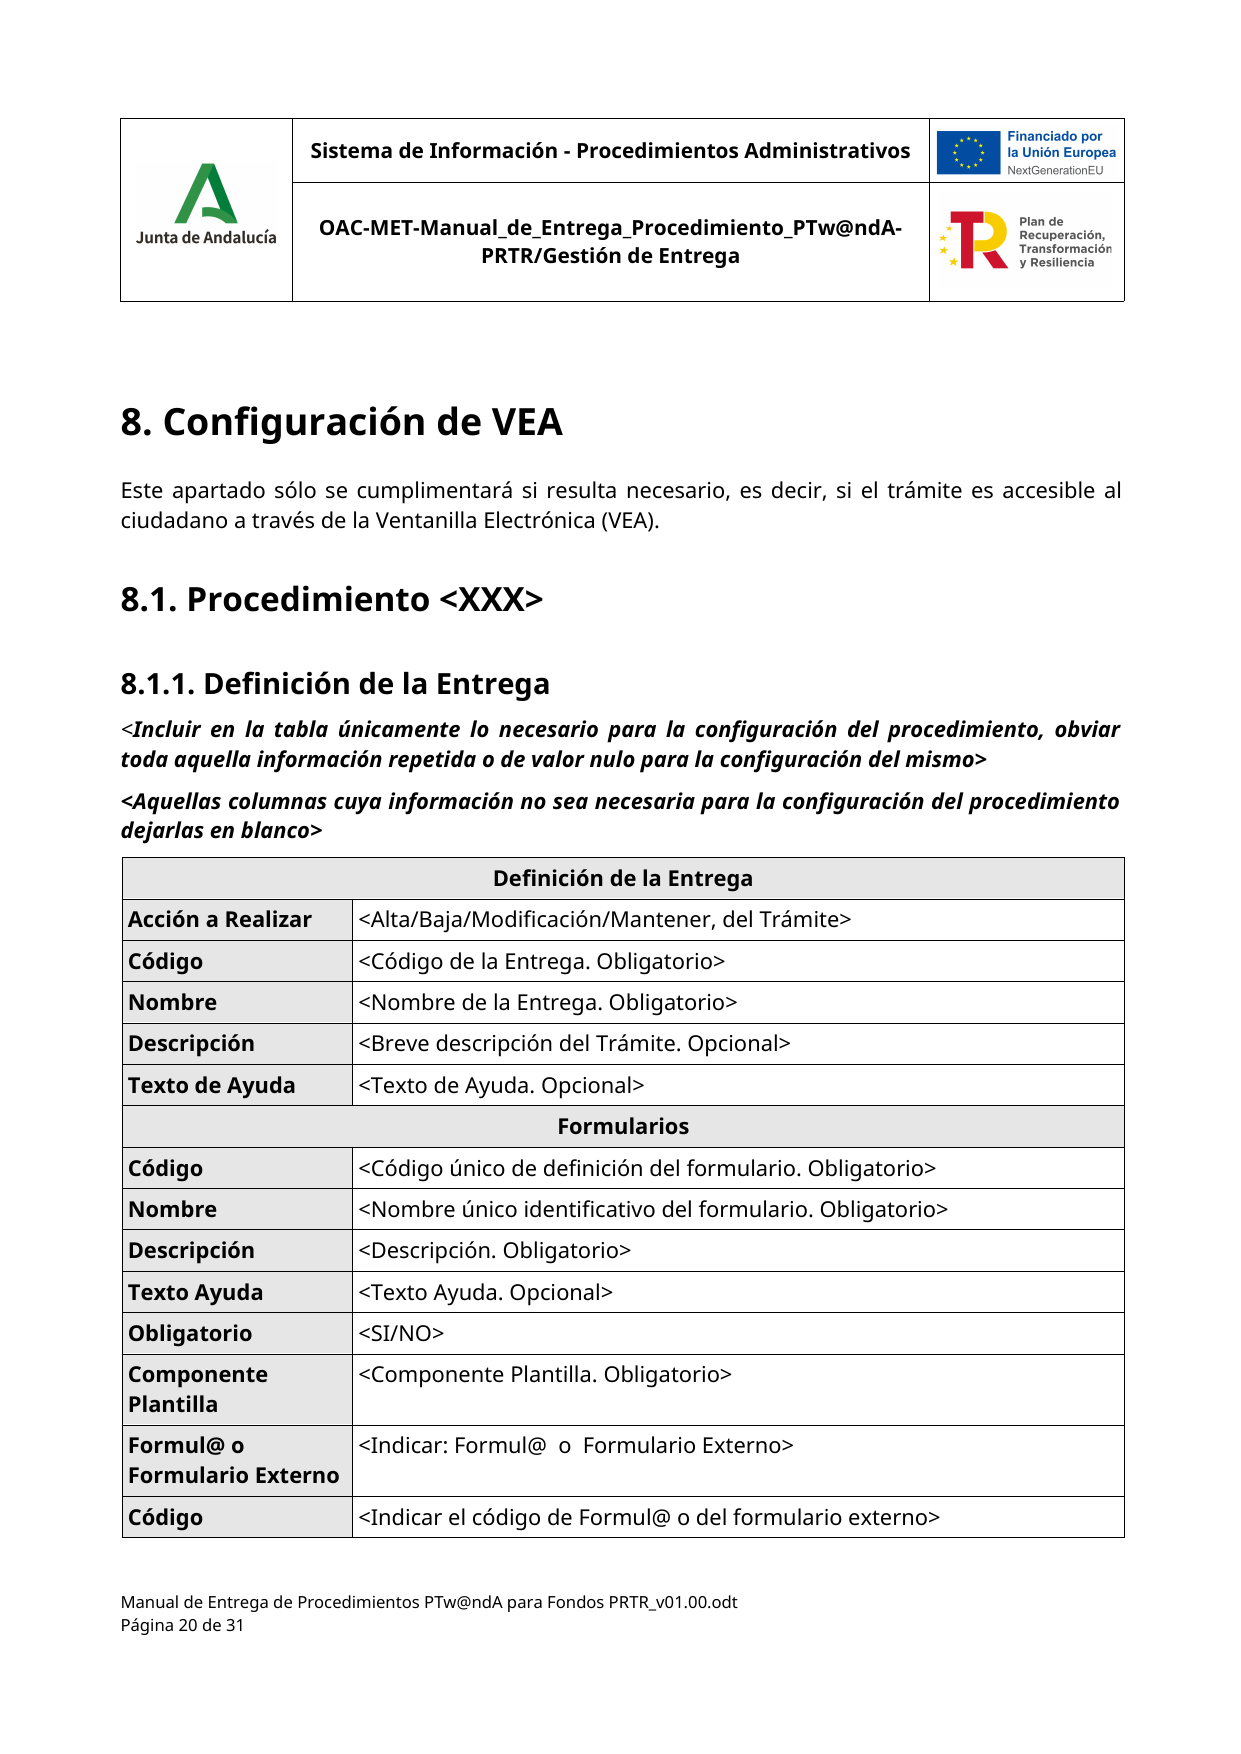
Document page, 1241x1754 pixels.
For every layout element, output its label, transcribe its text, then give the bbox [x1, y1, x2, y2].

table_cell Descripción [123, 1230, 352, 1271]
table_cell Código [123, 1497, 352, 1537]
table_header Formularios [123, 1106, 1124, 1147]
subtitle Configuración de VEA [120, 395, 1123, 446]
table_cell <Componente Plantilla. Obligatorio> [353, 1355, 1124, 1424]
table_cell Texto de Ayuda [123, 1065, 352, 1105]
table_cell Nombre [123, 982, 352, 1022]
table_cell Componente Plantilla [123, 1355, 352, 1424]
table_cell Nombre [123, 1189, 352, 1229]
picture [932, 125, 1119, 180]
table_cell <Código único de definición del formulario. Obligatorio> [353, 1148, 1124, 1188]
table_cell <Indicar el código de Formul@ o del formulario externo> [353, 1497, 1124, 1537]
table_cell Descripción [123, 1024, 352, 1064]
table_cell <Texto Ayuda. Opcional> [353, 1272, 1124, 1312]
table_cell Obligatorio [123, 1313, 352, 1353]
subtitle Definición de la Entrega [120, 663, 1123, 703]
text <Incluir en la tabla únicamente lo necesario para la configuración del procedimiento, obviar toda aquella información repetida o de valor nulo para la configuración del mismo> [120, 714, 1123, 774]
text <Aquellas columnas cuya información no sea necesaria para la configuración del procedimiento dejarlas en blanco> [120, 786, 1123, 845]
table_cell Acción a Realizar [123, 900, 352, 940]
table_cell Texto Ayuda [123, 1272, 352, 1312]
table_cell <Indicar: Formul@ o Formulario Externo> [353, 1426, 1124, 1496]
picture [135, 162, 277, 245]
table_cell <Nombre de la Entrega. Obligatorio> [353, 982, 1124, 1022]
table_cell <SI/NO> [353, 1313, 1124, 1353]
subtitle Procedimiento <XXX> [120, 576, 1123, 622]
table_cell <Texto de Ayuda. Opcional> [353, 1065, 1124, 1105]
table_cell Formul@ o Formulario Externo [123, 1426, 352, 1496]
table_cell <Descripción. Obligatorio> [353, 1230, 1124, 1271]
table_cell <Alta/Baja/Modificación/Mantener, del Trámite> [353, 900, 1124, 940]
table_cell <Breve descripción del Trámite. Opcional> [353, 1024, 1124, 1064]
text Este apartado sólo se cumplimentará si resulta necesario, es decir, si el trámite es accesible al ciudadano a través de la Ventanilla Electrónica (VEA). [120, 475, 1123, 535]
picture [939, 191, 1112, 289]
table_cell Código [123, 1148, 352, 1188]
table_cell <Nombre único identificativo del formulario. Obligatorio> [353, 1189, 1124, 1229]
table_header Definición de la Entrega [123, 858, 1124, 898]
table_cell <Código de la Entrega. Obligatorio> [353, 941, 1124, 981]
table_cell Código [123, 941, 352, 981]
